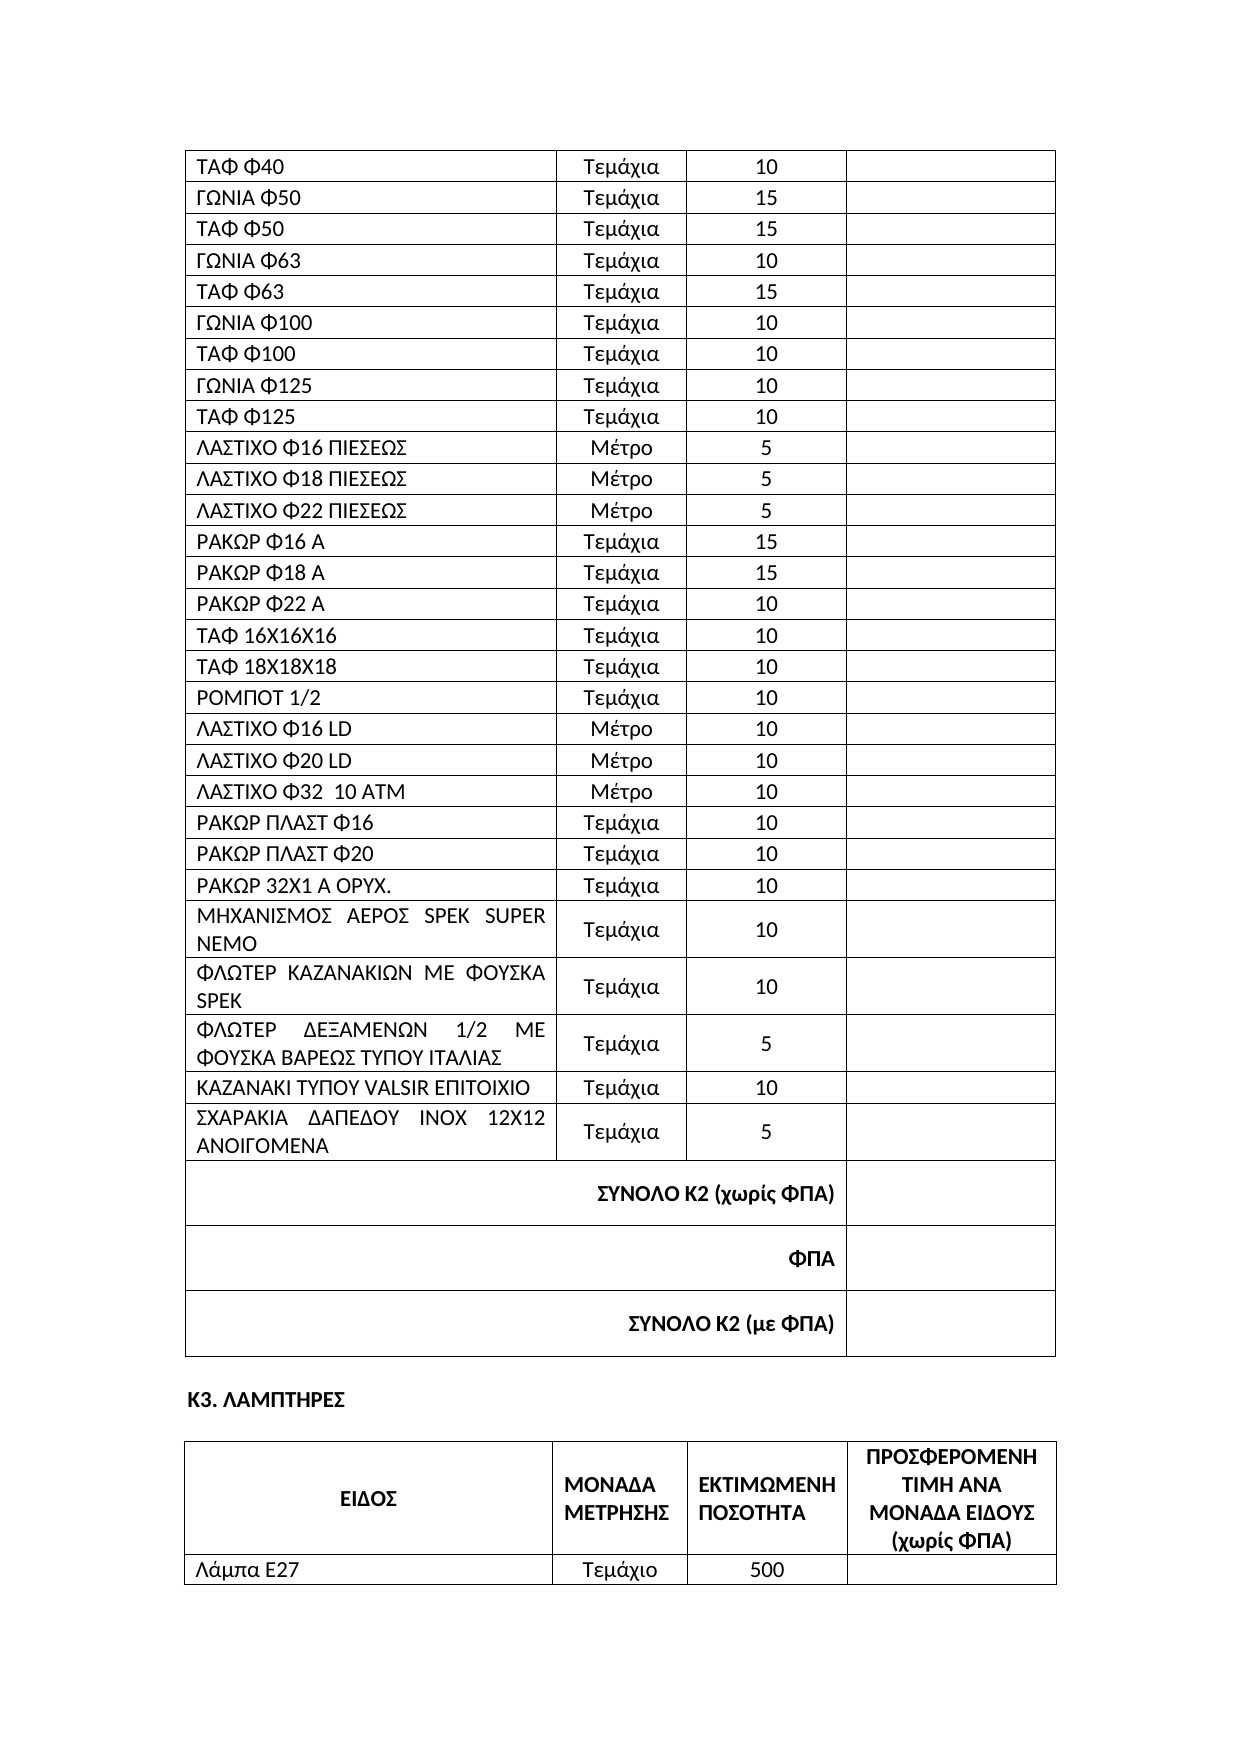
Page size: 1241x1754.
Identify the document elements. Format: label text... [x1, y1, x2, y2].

table_cell 15 [687, 526, 846, 556]
table_cell ΓΩΝΙΑ Φ100 [186, 307, 556, 337]
table_cell ΣΥΝΟΛΟ Κ2 (χωρίς ΦΠΑ) [186, 1161, 846, 1225]
table_cell [847, 1226, 1055, 1290]
table_cell ΤΑΦ Φ63 [186, 276, 556, 306]
table_cell ΓΩΝΙΑ Φ125 [186, 370, 556, 400]
table_cell [847, 557, 1055, 587]
table_cell ΦΠΑ [186, 1226, 846, 1290]
table_cell Τεμάχια [557, 589, 686, 619]
table_cell Μέτρο [557, 745, 686, 775]
table_cell 10 [687, 839, 846, 869]
table_cell ΤΑΦ Φ40 [186, 151, 556, 181]
table_cell ΤΑΦ Φ50 [186, 214, 556, 244]
table_cell 10 [687, 620, 846, 650]
table_cell Τεμάχια [557, 651, 686, 681]
table_cell [847, 370, 1055, 400]
table_cell [847, 464, 1055, 494]
table_cell [848, 1555, 1056, 1584]
table_cell ΛΑΣΤΙΧΟ Φ20 LD [186, 745, 556, 775]
table_cell [847, 776, 1055, 806]
table_cell Τεμάχια [557, 276, 686, 306]
table_cell ΛΑΣΤΙΧΟ Φ32 10 ATM [186, 776, 556, 806]
table_cell 5 [687, 432, 846, 462]
table_cell Μέτρο [557, 714, 686, 744]
table_header ΠΡΟΣΦΕΡΟΜΕΝΗ ΤΙΜΗ ΑΝΑ ΜΟΝΑΔΑ ΕΙΔΟΥΣ (χωρίς ΦΠΑ) [848, 1442, 1056, 1554]
table_cell [847, 620, 1055, 650]
table_cell [847, 682, 1055, 712]
table_cell [847, 401, 1055, 431]
table_cell Τεμάχια [557, 151, 686, 181]
table_cell 5 [687, 1015, 846, 1071]
table_cell Τεμάχια [557, 1104, 686, 1159]
table_header ΕΚΤΙΜΩΜΕΝΗ ΠΟΣΟΤΗΤΑ [688, 1442, 847, 1554]
table_cell [847, 214, 1055, 244]
table_cell 10 [687, 401, 846, 431]
table_cell ΤΑΦ 18Χ18Χ18 [186, 651, 556, 681]
table_cell [847, 589, 1055, 619]
table_cell [847, 651, 1055, 681]
table_cell 15 [687, 214, 846, 244]
table_cell 15 [687, 557, 846, 587]
table_cell ΡΑΚΩΡ 32Χ1 Α ΟΡΥΧ. [186, 870, 556, 900]
table_cell ΡΟΜΠΟΤ 1/2 [186, 682, 556, 712]
table_cell ΦΛΩΤΕΡ ΚΑΖΑΝΑΚΙΩΝ ΜΕ ΦΟΥΣΚΑ SPEK [186, 958, 556, 1014]
table_cell Τεμάχια [557, 620, 686, 650]
table_cell ΛΑΣΤΙΧΟ Φ18 ΠΙΕΣΕΩΣ [186, 464, 556, 494]
table_cell 10 [687, 370, 846, 400]
table_cell [847, 495, 1055, 525]
table_cell [847, 958, 1055, 1014]
table_cell 10 [687, 714, 846, 744]
table_cell [847, 276, 1055, 306]
table_cell [847, 870, 1055, 900]
table_cell ΣΧΑΡΑΚΙΑ ΔΑΠΕΔΟΥ ΙΝΟΧ 12Χ12 ΑΝΟΙΓΟΜΕΝΑ [186, 1104, 556, 1159]
table_cell [847, 526, 1055, 556]
table_cell Τεμάχια [557, 307, 686, 337]
table_cell 10 [687, 589, 846, 619]
table_cell [847, 182, 1055, 212]
table_cell [847, 745, 1055, 775]
table_cell 15 [687, 276, 846, 306]
table_cell ΤΑΦ Φ125 [186, 401, 556, 431]
table_cell Τεμάχια [557, 557, 686, 587]
table_cell 10 [687, 1072, 846, 1102]
table_cell ΡΑΚΩΡ Φ16 Α [186, 526, 556, 556]
table_cell ΡΑΚΩΡ ΠΛΑΣΤ Φ16 [186, 807, 556, 837]
table_cell 10 [687, 307, 846, 337]
table_cell Λάμπα Ε27 [185, 1555, 552, 1584]
table_cell [847, 839, 1055, 869]
table_cell Τεμάχια [557, 870, 686, 900]
table_cell Τεμάχια [557, 526, 686, 556]
table_cell 5 [687, 495, 846, 525]
table_header ΕΙΔΟΣ [185, 1442, 552, 1554]
table_cell Τεμάχια [557, 182, 686, 212]
table_cell 10 [687, 901, 846, 957]
table_cell ΡΑΚΩΡ Φ22 Α [186, 589, 556, 619]
table_cell ΣΥΝΟΛΟ Κ2 (με ΦΠΑ) [186, 1291, 846, 1356]
table_cell ΡΑΚΩΡ Φ18 Α [186, 557, 556, 587]
table_cell [847, 901, 1055, 957]
table_cell Τεμάχια [557, 839, 686, 869]
table_cell ΓΩΝΙΑ Φ63 [186, 245, 556, 275]
text Κ3. ΛΑΜΠΤΗΡΕΣ [187, 1385, 1053, 1413]
table_cell [847, 1104, 1055, 1159]
table_cell [847, 307, 1055, 337]
table_cell [847, 339, 1055, 369]
table_cell Τεμάχια [557, 901, 686, 957]
table_cell Μέτρο [557, 776, 686, 806]
table_cell Μέτρο [557, 495, 686, 525]
table_cell [847, 1161, 1055, 1225]
table_cell 10 [687, 339, 846, 369]
table_cell ΜΗΧΑΝΙΣΜΟΣ ΑΕΡΟΣ SPEK SUPER NEMO [186, 901, 556, 957]
table_cell 10 [687, 151, 846, 181]
table_cell [847, 245, 1055, 275]
table_cell 500 [688, 1555, 847, 1584]
table_cell ΓΩΝΙΑ Φ50 [186, 182, 556, 212]
table_cell ΡΑΚΩΡ ΠΛΑΣΤ Φ20 [186, 839, 556, 869]
table_cell ΤΑΦ 16Χ16Χ16 [186, 620, 556, 650]
table_cell 10 [687, 776, 846, 806]
table_cell [847, 1015, 1055, 1071]
table_header ΜΟΝΑΔΑ ΜΕΤΡΗΣΗΣ [553, 1442, 687, 1554]
table_cell Τεμάχιο [553, 1555, 687, 1584]
table_cell ΛΑΣΤΙΧΟ Φ16 ΠΙΕΣΕΩΣ [186, 432, 556, 462]
table_cell [847, 432, 1055, 462]
table_cell [847, 151, 1055, 181]
table_cell Τεμάχια [557, 682, 686, 712]
table_cell ΦΛΩΤΕΡ ΔΕΞΑΜΕΝΩΝ 1/2 ΜΕ ΦΟΥΣΚΑ ΒΑΡΕΩΣ ΤΥΠΟΥ ΙΤΑΛΙΑΣ [186, 1015, 556, 1071]
table_cell Μέτρο [557, 464, 686, 494]
table_cell ΛΑΣΤΙΧΟ Φ16 LD [186, 714, 556, 744]
table_cell [847, 714, 1055, 744]
table_cell 5 [687, 464, 846, 494]
table_cell [847, 1072, 1055, 1102]
table_cell 10 [687, 807, 846, 837]
table_cell 10 [687, 651, 846, 681]
table_cell KAZANAKI ΤΥΠΟΥ VALSIR ΕΠΙΤΟΙΧΙΟ [186, 1072, 556, 1102]
table_cell 10 [687, 745, 846, 775]
table_cell 15 [687, 182, 846, 212]
table_cell [847, 807, 1055, 837]
table_cell Τεμάχια [557, 370, 686, 400]
table_cell [847, 1291, 1055, 1356]
table_cell 10 [687, 245, 846, 275]
table_cell 10 [687, 682, 846, 712]
table_cell 10 [687, 958, 846, 1014]
table_cell Τεμάχια [557, 958, 686, 1014]
table_cell Τεμάχια [557, 807, 686, 837]
table_cell ΛΑΣΤΙΧΟ Φ22 ΠΙΕΣΕΩΣ [186, 495, 556, 525]
table_cell Τεμάχια [557, 1015, 686, 1071]
table_cell Τεμάχια [557, 245, 686, 275]
table_cell Τεμάχια [557, 339, 686, 369]
table_cell Μέτρο [557, 432, 686, 462]
table_cell Τεμάχια [557, 401, 686, 431]
table_cell ΤΑΦ Φ100 [186, 339, 556, 369]
table_cell Τεμάχια [557, 1072, 686, 1102]
table_cell 5 [687, 1104, 846, 1159]
table_cell Τεμάχια [557, 214, 686, 244]
table_cell 10 [687, 870, 846, 900]
